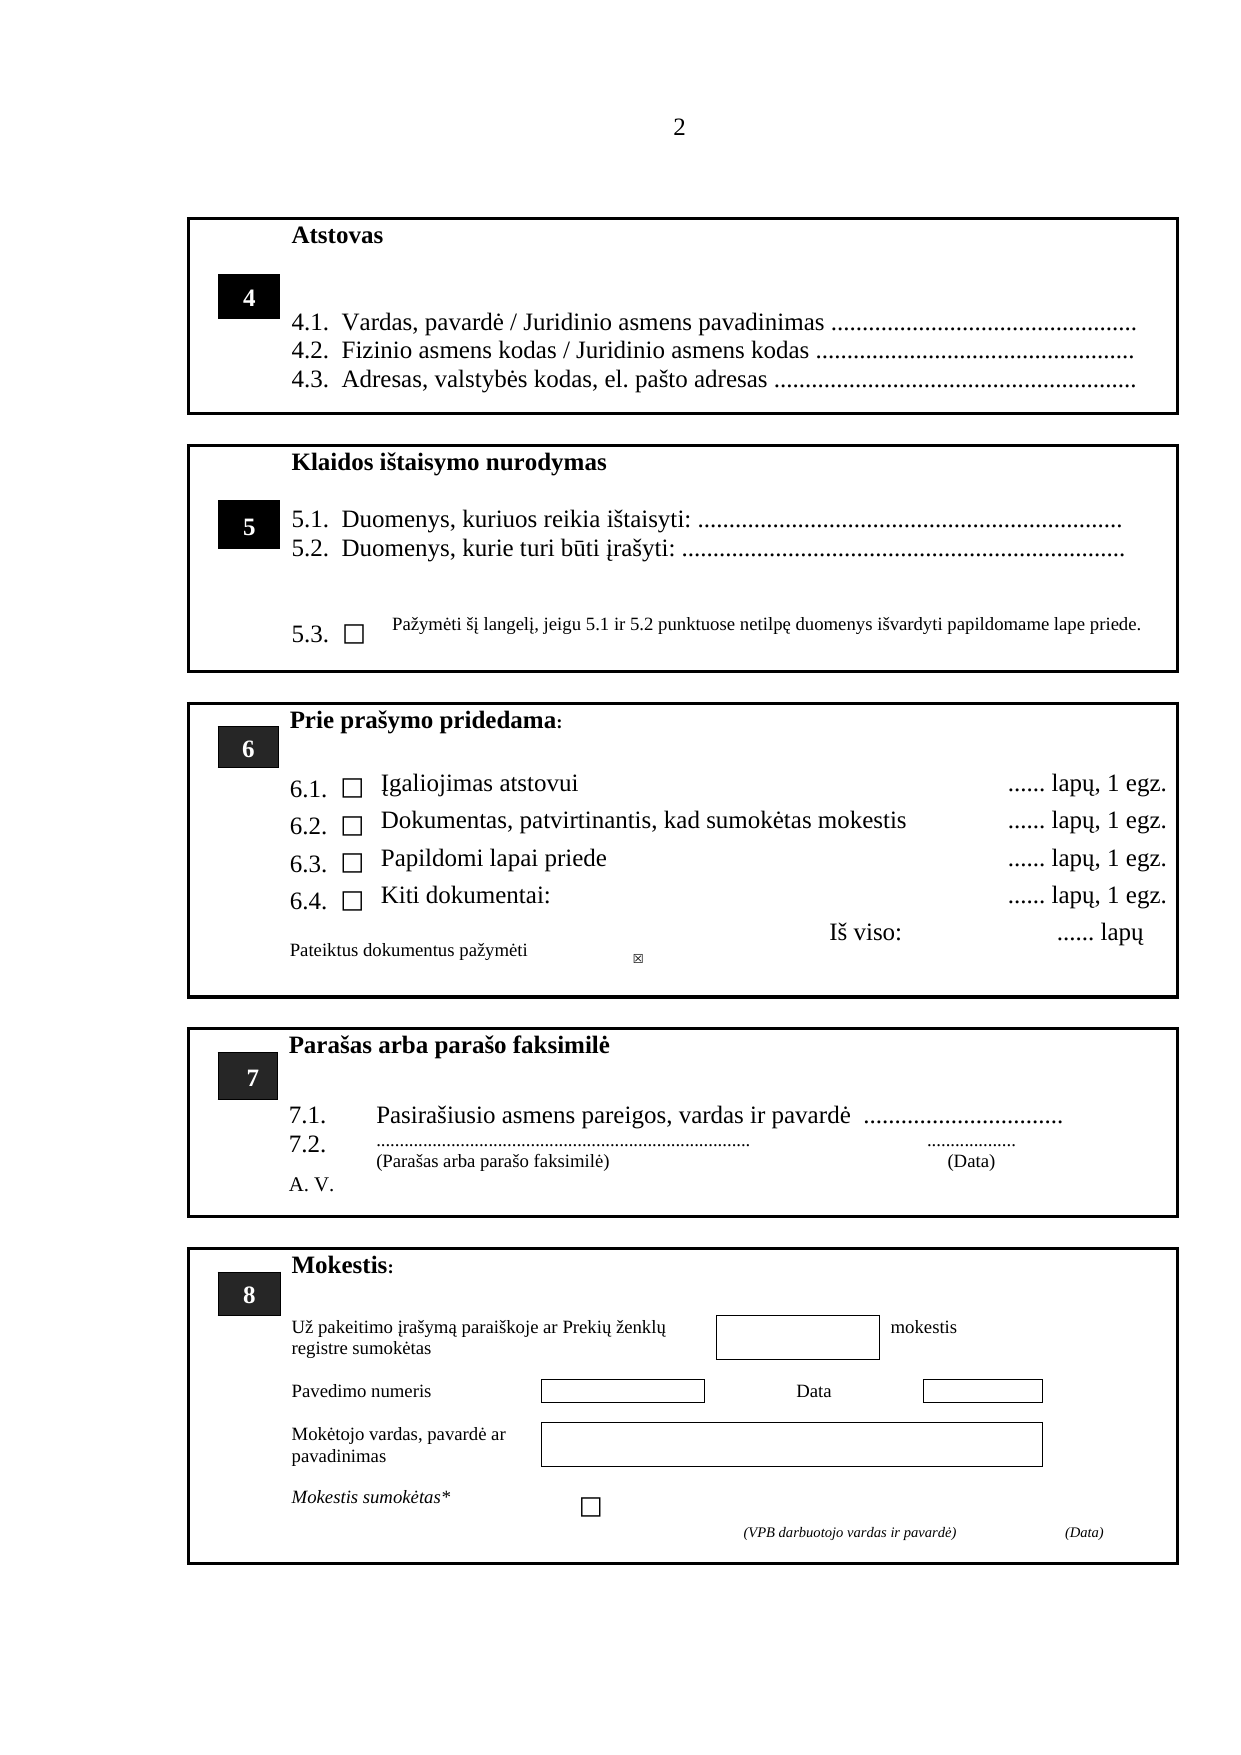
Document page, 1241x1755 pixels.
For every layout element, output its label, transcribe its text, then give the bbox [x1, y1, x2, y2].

table_cell [992, 1466, 1176, 1486]
table_cell [190, 242, 218, 393]
table_cell 6 [219, 727, 278, 767]
table_cell ...... lapų, 1 egz. [942, 767, 1176, 805]
table_cell [923, 1423, 1042, 1466]
table_cell [1022, 969, 1176, 995]
table_cell Už pakeitimo įrašymą paraiškoje ar Prekių ženklų registre sumokėtas [280, 1315, 716, 1359]
table_cell [887, 651, 1176, 670]
table_header [218, 705, 278, 726]
table_cell [704, 1402, 923, 1422]
table_cell [280, 393, 494, 412]
table_cell [218, 1172, 277, 1196]
table_cell [190, 1543, 218, 1562]
table_cell ................... (Data) [765, 1129, 1176, 1172]
table_cell [707, 1196, 921, 1215]
table_header [190, 220, 218, 242]
table_cell ...... lapų [1022, 918, 1176, 968]
table_cell [924, 1380, 1042, 1402]
table_cell [277, 1196, 492, 1215]
table_header [218, 1250, 280, 1272]
table_cell [218, 1422, 280, 1466]
table_cell ...... lapų, 1 egz. [942, 805, 1176, 843]
table_cell Pateiktus dokumentus pažymėti [278, 918, 567, 968]
table_cell [493, 1196, 707, 1215]
table_cell [190, 918, 218, 968]
table_cell Pasirašiusio asmens pareigos, vardas ir pavardė ................................ [365, 1099, 1077, 1129]
table_cell Papildomi lapai priede [381, 843, 942, 880]
table_cell [190, 1196, 218, 1215]
table_cell [495, 969, 709, 995]
table_cell [717, 1316, 879, 1359]
table_cell [218, 1466, 280, 1486]
table_cell ☒ [567, 918, 709, 968]
table_header Klaidos ištaisymo nurodymas 5.1. Duomenys, kuriuos reikia ištaisyti: .................................................................... 5.2. Duomenys, kurie turi būti įrašyti: ....................................................................... [280, 447, 1176, 613]
table_cell [218, 880, 278, 917]
table_cell 7.1. [277, 1099, 365, 1129]
table_cell [567, 1524, 709, 1543]
table_header [218, 447, 280, 468]
table_cell [717, 1360, 879, 1379]
table_cell Pavedimo numeris [280, 1379, 541, 1402]
table_cell [190, 1315, 218, 1359]
table_cell 5.3. ⬜ [280, 613, 381, 651]
table_cell [709, 1543, 923, 1562]
table_cell [709, 1467, 992, 1486]
table_cell [190, 1359, 218, 1379]
table_header [190, 447, 218, 468]
table_cell [190, 767, 218, 805]
table_cell 8 [219, 1273, 280, 1315]
table_cell [218, 1359, 280, 1379]
table_cell [190, 1466, 218, 1486]
table_cell [1077, 1099, 1176, 1129]
table_cell [218, 969, 278, 995]
table_header Parašas arba parašo faksimilė [277, 1030, 1176, 1099]
table_cell [190, 843, 218, 880]
table_cell ...... lapų, 1 egz. [942, 843, 1176, 880]
table_cell [190, 1524, 218, 1543]
table_cell [280, 1359, 717, 1379]
table_cell 6.4. ⬜ [278, 880, 381, 917]
table_cell ...... lapų, 1 egz. [942, 880, 1176, 917]
table_cell Mokestis sumokėtas* [280, 1486, 567, 1524]
table_cell [495, 1543, 709, 1562]
table_cell 4 [218, 274, 280, 319]
table_cell [921, 1196, 1176, 1215]
table_cell ................................................................................ (Parašas arba parašo faksimilė) [365, 1129, 765, 1172]
table_cell 6.2. ⬜ [278, 805, 381, 843]
table_header [190, 1030, 218, 1052]
table_cell A. V. [277, 1172, 365, 1196]
table_cell [709, 1486, 992, 1524]
table_cell 5 [218, 500, 280, 549]
table_header Mokestis: [280, 1250, 1176, 1315]
table_cell [190, 1422, 218, 1466]
table_cell [190, 969, 218, 995]
table_cell [218, 353, 280, 393]
table_cell [190, 880, 218, 917]
table_cell [704, 1423, 923, 1466]
table_cell [218, 1543, 280, 1562]
table_cell [992, 1486, 1176, 1524]
table_cell ⬜ [567, 1486, 709, 1524]
table_cell [218, 1402, 280, 1422]
table_cell [542, 1380, 704, 1402]
table_cell [190, 613, 218, 651]
table_cell Dokumentas, patvirtinantis, kad sumokėtas mokestis [381, 805, 942, 843]
table_cell [190, 1129, 218, 1172]
table_cell [190, 469, 218, 613]
table_cell [765, 1172, 1176, 1196]
table_cell [190, 1052, 218, 1099]
table_cell [218, 242, 280, 274]
table_cell Mokėtojo vardas, pavardė ar pavadinimas [280, 1422, 541, 1466]
table_cell [709, 393, 923, 412]
table_header [218, 220, 280, 242]
table_cell [218, 805, 278, 843]
table_cell 6.1. ⬜ [278, 767, 381, 805]
table_cell [190, 1402, 218, 1422]
table_cell [280, 651, 458, 670]
table_cell [190, 1379, 218, 1402]
table_cell Iš viso: [709, 918, 1022, 968]
table_cell [190, 726, 218, 767]
table_cell Data [705, 1379, 923, 1402]
table_cell [879, 1359, 1176, 1379]
table_header Prie prašymo pridedama: [278, 705, 1176, 767]
table_cell [218, 1379, 280, 1402]
table_cell [218, 768, 278, 805]
table_cell [218, 393, 280, 412]
table_cell [1043, 1379, 1176, 1402]
table_cell [218, 1129, 277, 1172]
table_cell [218, 1486, 280, 1524]
table_cell [673, 651, 887, 670]
table_cell [190, 1486, 218, 1524]
table_cell [709, 969, 1022, 995]
table_cell [218, 651, 280, 670]
table_header [190, 705, 218, 726]
table_header Atstovas 4.1. Vardas, pavardė / Juridinio asmens pavadinimas ................................................. 4.2. Fizinio asmens kodas / Juridinio asmens kodas ................................................... 4.3. Adresas, valstybės kodas, el. pašto adresas .......................................................... [280, 220, 1176, 393]
table_cell [218, 843, 278, 880]
table_cell (Data) [992, 1524, 1176, 1543]
table_cell [190, 651, 218, 670]
table_cell [190, 805, 218, 843]
table_cell [1042, 1402, 1176, 1422]
table_cell [218, 549, 280, 581]
table_cell [280, 1402, 542, 1422]
table_cell Įgaliojimas atstovui [381, 767, 942, 805]
table_cell Kiti dokumentai: [381, 880, 942, 917]
table_cell [1043, 1422, 1176, 1466]
table_cell [218, 1100, 277, 1129]
table_cell [190, 393, 218, 412]
table_header [218, 1030, 277, 1052]
table_cell [567, 1467, 709, 1486]
table_cell [458, 651, 673, 670]
table_cell [218, 1196, 277, 1215]
table_cell (VPB darbuotojo vardas ir pavardė) [709, 1524, 992, 1543]
table_cell 7.2. [277, 1129, 365, 1172]
table_header [190, 1250, 218, 1272]
table_cell 7 [219, 1053, 277, 1099]
table_cell [280, 1543, 494, 1562]
table_cell [218, 469, 280, 500]
table_cell [542, 1423, 704, 1466]
table_cell 6.3. ⬜ [278, 843, 381, 880]
table_cell [190, 1099, 218, 1129]
table_cell [278, 969, 494, 995]
table_cell [190, 1172, 218, 1196]
table_cell [218, 1316, 280, 1359]
table_cell [495, 393, 709, 412]
table_cell [924, 393, 1176, 412]
table_cell mokestis [880, 1315, 1176, 1359]
table_cell [218, 581, 280, 613]
table_cell [218, 1524, 280, 1543]
table_cell [218, 319, 280, 353]
table_cell [923, 1403, 1042, 1422]
table_cell [190, 1272, 218, 1315]
table_cell [280, 1524, 567, 1543]
table_cell [923, 1543, 1176, 1562]
table_cell Pažymėti šį langelį, jeigu 5.1 ir 5.2 punktuose netilpę duomenys išvardyti papildomame lape priede. [381, 613, 1176, 651]
table_cell [218, 918, 278, 968]
table_cell [365, 1172, 765, 1196]
table_cell [218, 613, 280, 651]
table_cell [542, 1403, 704, 1422]
table_cell [280, 1466, 567, 1486]
